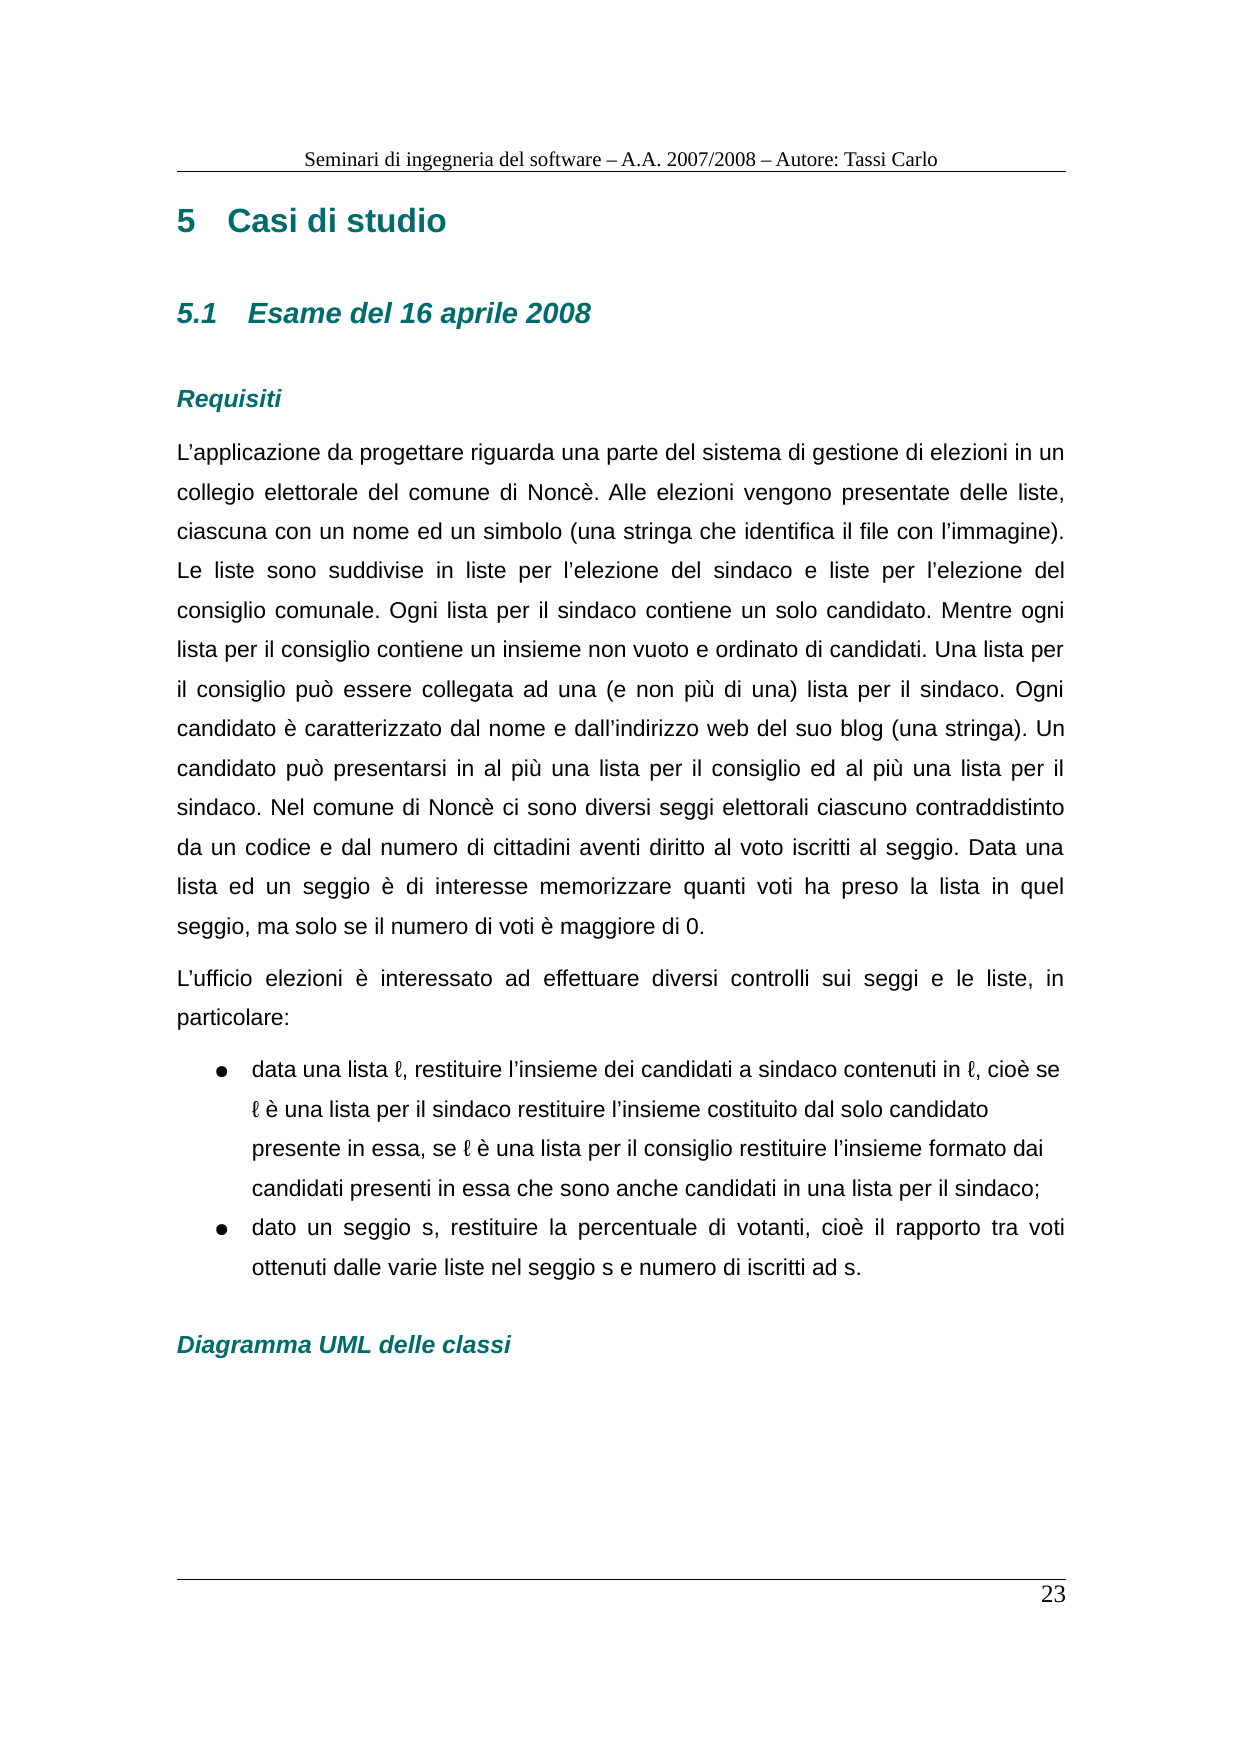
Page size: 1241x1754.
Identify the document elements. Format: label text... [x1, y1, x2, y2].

subtitle Diagramma UML delle classi [177, 1331, 1066, 1359]
text L’applicazione da progettare riguarda una parte del sistema di gestione di elezioni in un collegio elettorale del comune di Noncè. Alle elezioni vengono presentate delle liste, ciascuna con un nome ed un simbolo (una stringa che identifica il file con l’immagine). Le liste sono suddivise in liste per l’elezione del sindaco e liste per l’elezione del consiglio comunale. Ogni lista per il sindaco contiene un solo candidato. Mentre ogni lista per il consiglio contiene un insieme non vuoto e ordinato di candidati. Una lista per il consiglio può essere collegata ad una (e non più di una) lista per il sindaco. Ogni candidato è caratterizzato dal nome e dall’indirizzo web del suo blog (una stringa). Un candidato può presentarsi in al più una lista per il consiglio ed al più una lista per il sindaco. Nel comune di Noncè ci sono diversi seggi elettorali ciascuno contraddistinto da un codice e dal numero di cittadini aventi diritto al voto iscritti al seggio. Data una lista ed un seggio è di interesse memorizzare quanti voti ha preso la lista in quel seggio, ma solo se il numero di voti è maggiore di 0. [177, 439, 1066, 939]
subtitle Requisiti [177, 384, 1066, 412]
text L’ufficio elezioni è interessato ad effettuare diversi controlli sui seggi e le liste, in particolare: [177, 965, 1066, 1031]
list dato un seggio s, restituire la percentuale di votanti, cioè il rapporto tra voti ottenuti dalle varie liste nel seggio s e numero di iscritti ad s. [214, 1214, 1066, 1280]
subtitle Esame del 16 aprile 2008 [177, 296, 1066, 329]
list data una lista ℓ, restituire l’insieme dei candidati a sindaco contenuti in ℓ, cioè se ℓ è una lista per il sindaco restituire l’insieme costituito dal solo candidato presente in essa, se ℓ è una lista per il consiglio restituire l’insieme formato dai candidati presenti in essa che sono anche candidati in una lista per il sindaco; [214, 1056, 1066, 1201]
subtitle Casi di studio [177, 201, 1066, 239]
